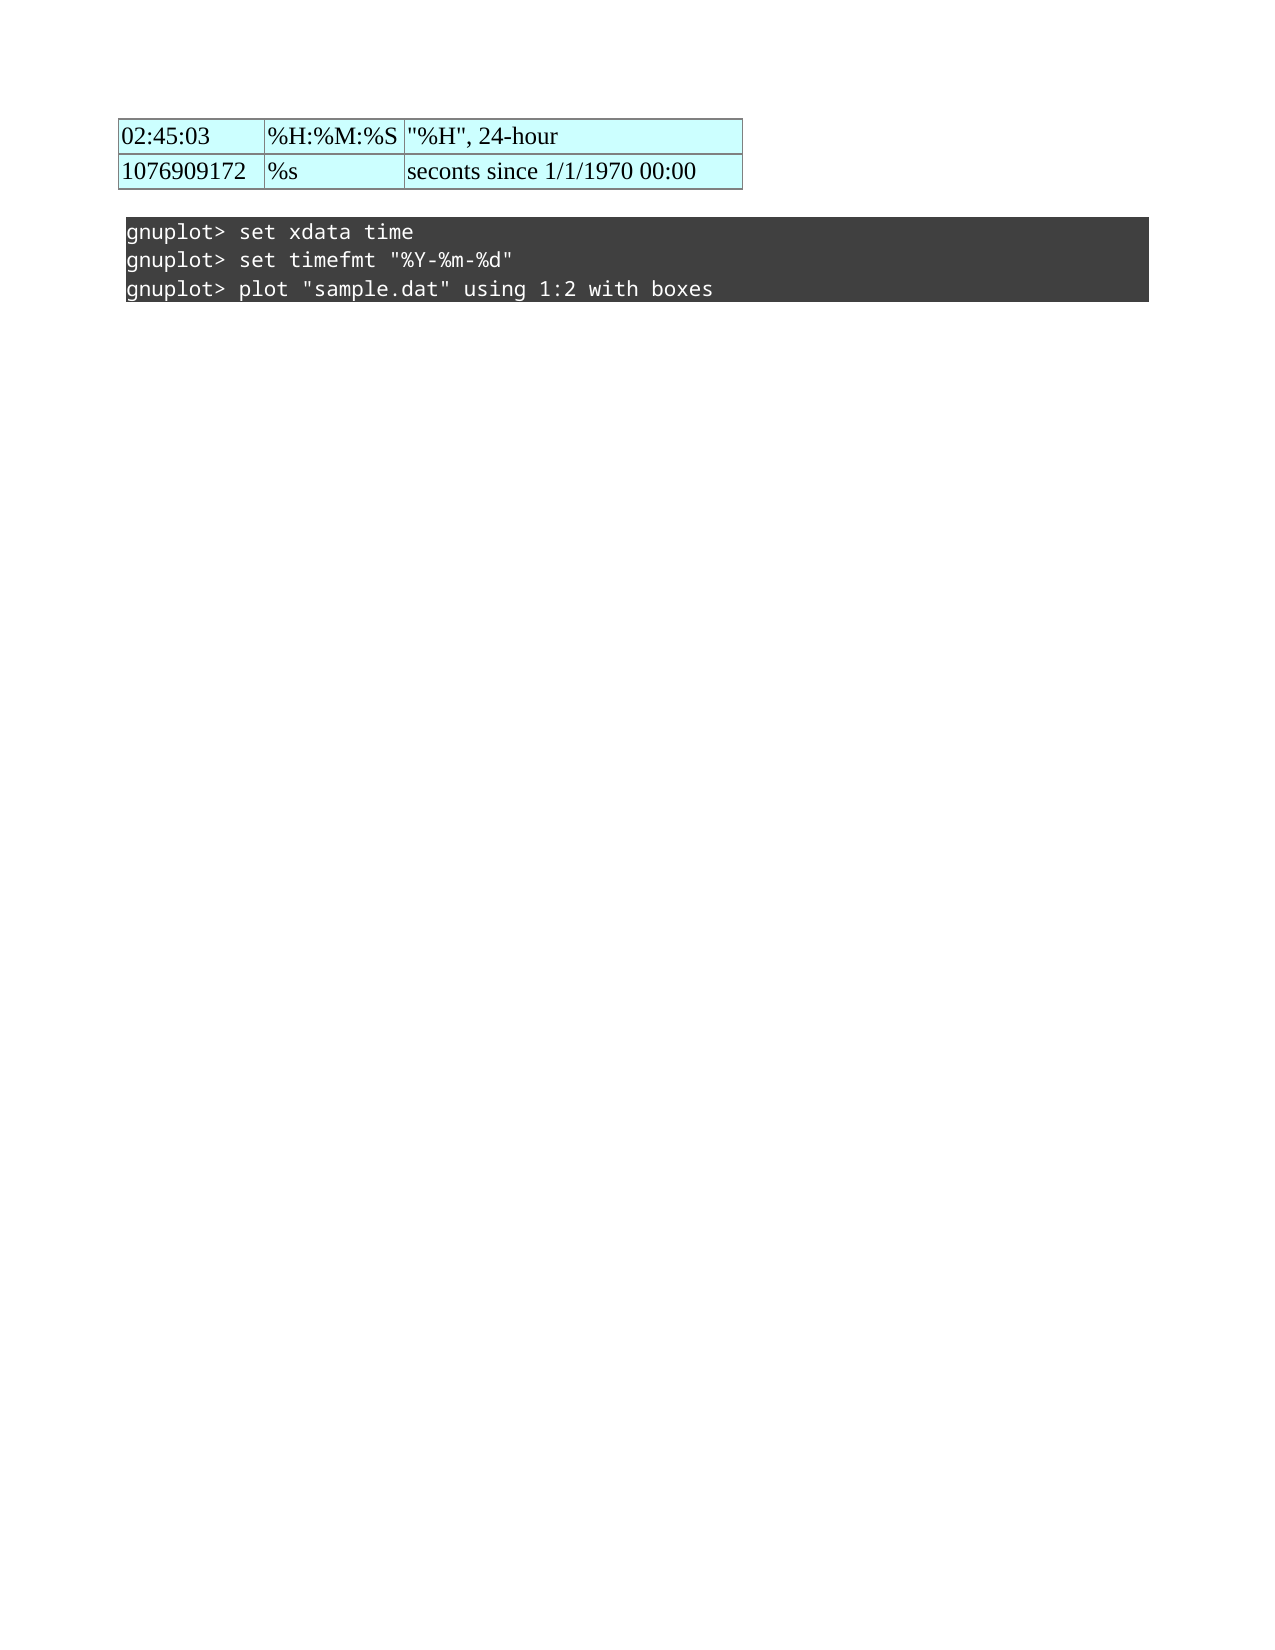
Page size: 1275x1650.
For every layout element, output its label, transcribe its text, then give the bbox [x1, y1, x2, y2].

text gnuplot> set timefmt "%Y-%m-%d" [126, 245, 1149, 274]
text gnuplot> plot "sample.dat" using 1:2 with boxes [126, 274, 1149, 302]
table_cell %H:%M:%S [265, 120, 404, 153]
table_cell 02:45:03 [119, 120, 264, 153]
table_cell seconts since 1/1/1970 00:00 [405, 155, 742, 188]
table_cell 1076909172 [119, 155, 264, 188]
table_cell "%H", 24-hour [405, 120, 742, 153]
table_cell %s [265, 155, 404, 188]
text gnuplot> set xdata time [126, 217, 1149, 245]
